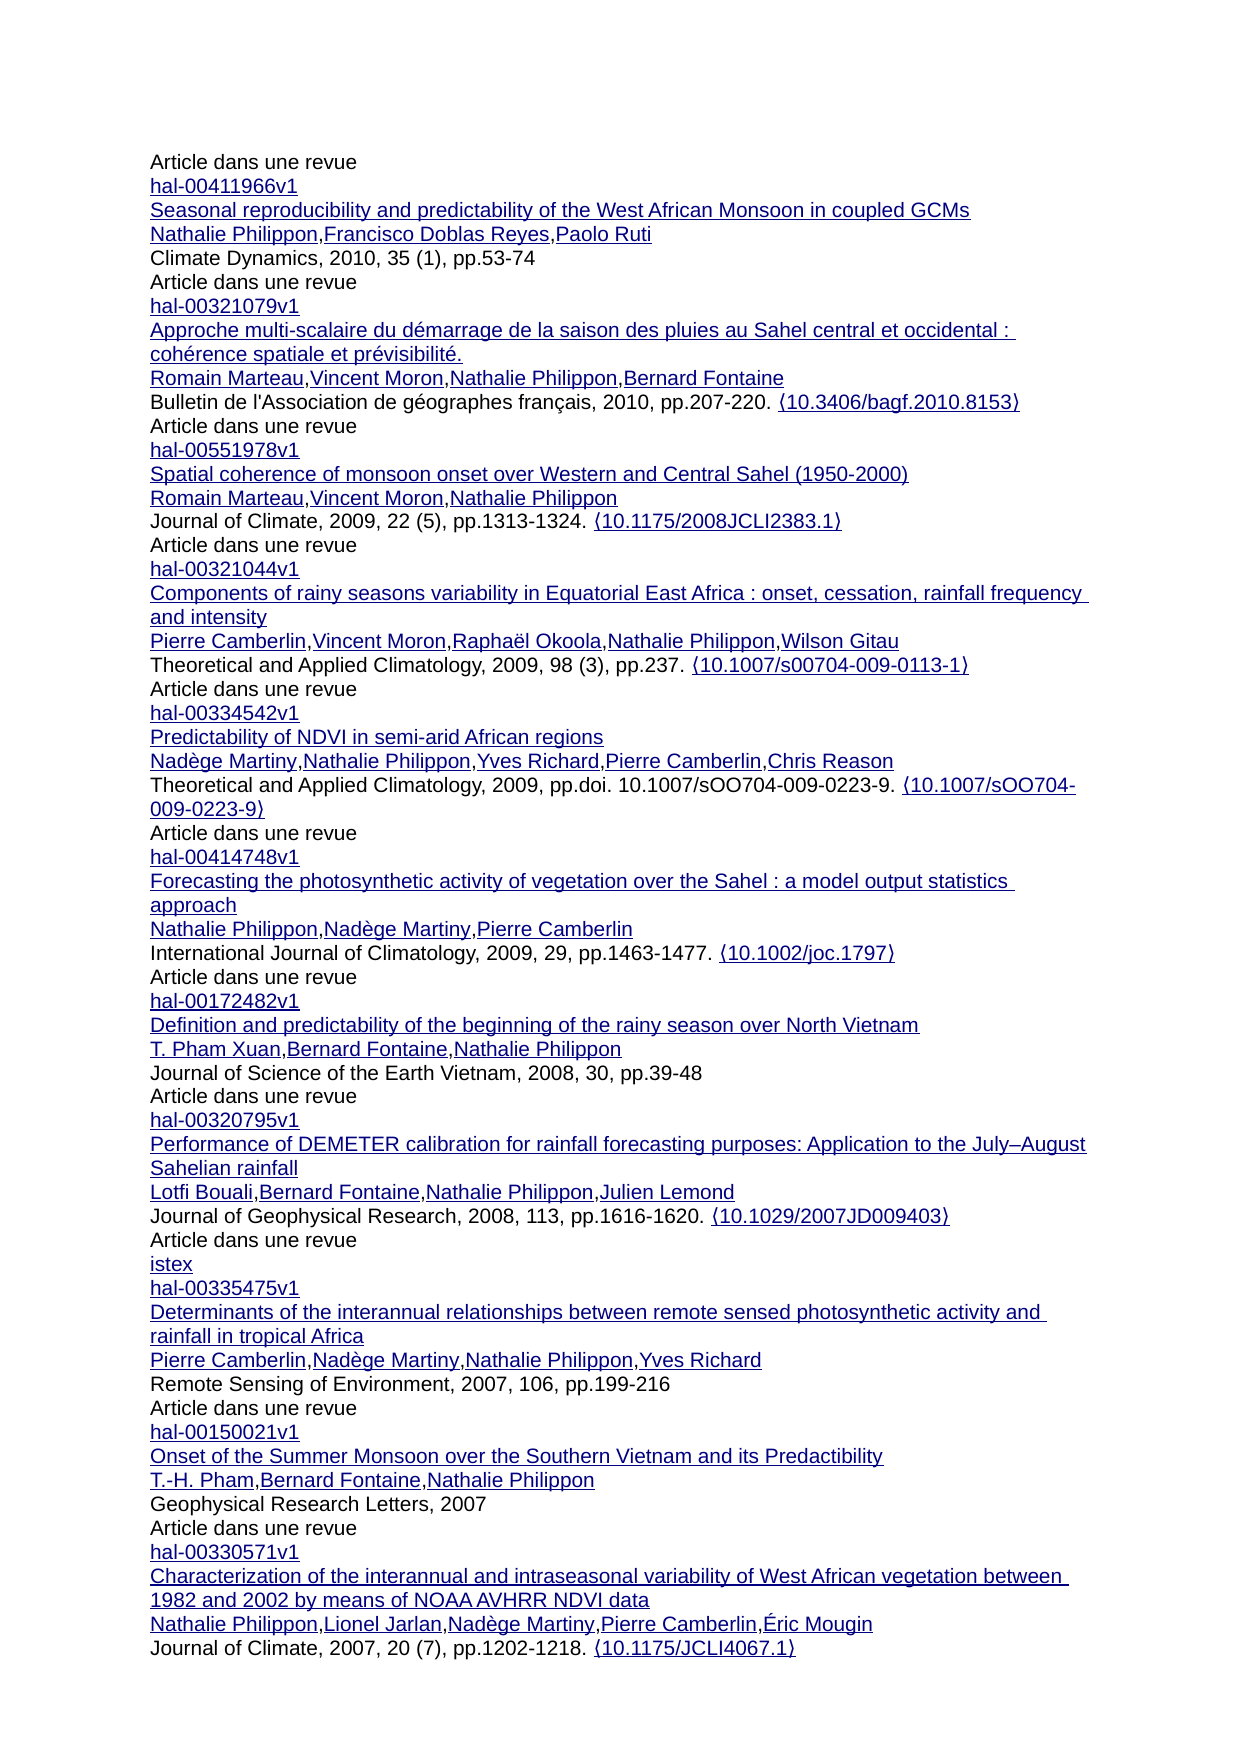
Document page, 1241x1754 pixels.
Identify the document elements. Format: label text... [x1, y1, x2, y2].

table_cell Characterization of the interannual and intraseasonal variability of West African vegetation between 1982 and 2002 by means of NOAA AVHRR NDVI data Nathalie Philippon,Lionel Jarlan,Nadège Martiny,Pierre Camberlin,Éric Mougin Journal of Climate, 2007, 20 (7), pp.1202-1218. ⟨10.1175/JCLI4067.1⟩ [150, 1564, 1090, 1659]
table_cell Article dans une revue hal-00411966v1 [150, 150, 1090, 198]
table_cell Approche multi-scalaire du démarrage de la saison des pluies au Sahel central et occidental : cohérence spatiale et prévisibilité. Romain Marteau,Vincent Moron,Nathalie Philippon,Bernard Fontaine Bulletin de l'Association de géographes français, 2010, pp.207-220. ⟨10.3406/bagf.2010.8153⟩ Article dans une revue hal-00551978v1 [150, 318, 1090, 461]
table_cell Determinants of the interannual relationships between remote sensed photosynthetic activity and rainfall in tropical Africa Pierre Camberlin,Nadège Martiny,Nathalie Philippon,Yves Richard Remote Sensing of Environment, 2007, 106, pp.199-216 Article dans une revue hal-00150021v1 [150, 1300, 1090, 1444]
table_cell Onset of the Summer Monsoon over the Southern Vietnam and its Predactibility T.-H. Pham,Bernard Fontaine,Nathalie Philippon Geophysical Research Letters, 2007 Article dans une revue hal-00330571v1 [150, 1444, 1090, 1563]
table_cell Seasonal reproducibility and predictability of the West African Monsoon in coupled GCMs Nathalie Philippon,Francisco Doblas Reyes,Paolo Ruti Climate Dynamics, 2010, 35 (1), pp.53-74 Article dans une revue hal-00321079v1 [150, 198, 1090, 318]
table_cell Forecasting the photosynthetic activity of vegetation over the Sahel : a model output statistics approach Nathalie Philippon,Nadège Martiny,Pierre Camberlin International Journal of Climatology, 2009, 29, pp.1463-1477. ⟨10.1002/joc.1797⟩ Article dans une revue hal-00172482v1 [150, 869, 1090, 1012]
table_cell Performance of DEMETER calibration for rainfall forecasting purposes: Application to the July–August Sahelian rainfall Lotfi Bouali,Bernard Fontaine,Nathalie Philippon,Julien Lemond Journal of Geophysical Research, 2008, 113, pp.1616-1620. ⟨10.1029/2007JD009403⟩ Article dans une revue istex hal-00335475v1 [150, 1132, 1090, 1300]
table_cell Predictability of NDVI in semi-arid African regions Nadège Martiny,Nathalie Philippon,Yves Richard,Pierre Camberlin,Chris Reason Theoretical and Applied Climatology, 2009, pp.doi. 10.1007/sOO704-009-0223-9. ⟨10.1007/sOO704-009-0223-9⟩ Article dans une revue hal-00414748v1 [150, 725, 1090, 869]
table_cell Spatial coherence of monsoon onset over Western and Central Sahel (1950-2000) Romain Marteau,Vincent Moron,Nathalie Philippon Journal of Climate, 2009, 22 (5), pp.1313-1324. ⟨10.1175/2008JCLI2383.1⟩ Article dans une revue hal-00321044v1 [150, 461, 1090, 581]
table_cell Components of rainy seasons variability in Equatorial East Africa : onset, cessation, rainfall frequency and intensity Pierre Camberlin,Vincent Moron,Raphaël Okoola,Nathalie Philippon,Wilson Gitau Theoretical and Applied Climatology, 2009, 98 (3), pp.237. ⟨10.1007/s00704-009-0113-1⟩ Article dans une revue hal-00334542v1 [150, 581, 1090, 725]
table_cell Definition and predictability of the beginning of the rainy season over North Vietnam T. Pham Xuan,Bernard Fontaine,Nathalie Philippon Journal of Science of the Earth Vietnam, 2008, 30, pp.39-48 Article dans une revue hal-00320795v1 [150, 1013, 1090, 1132]
